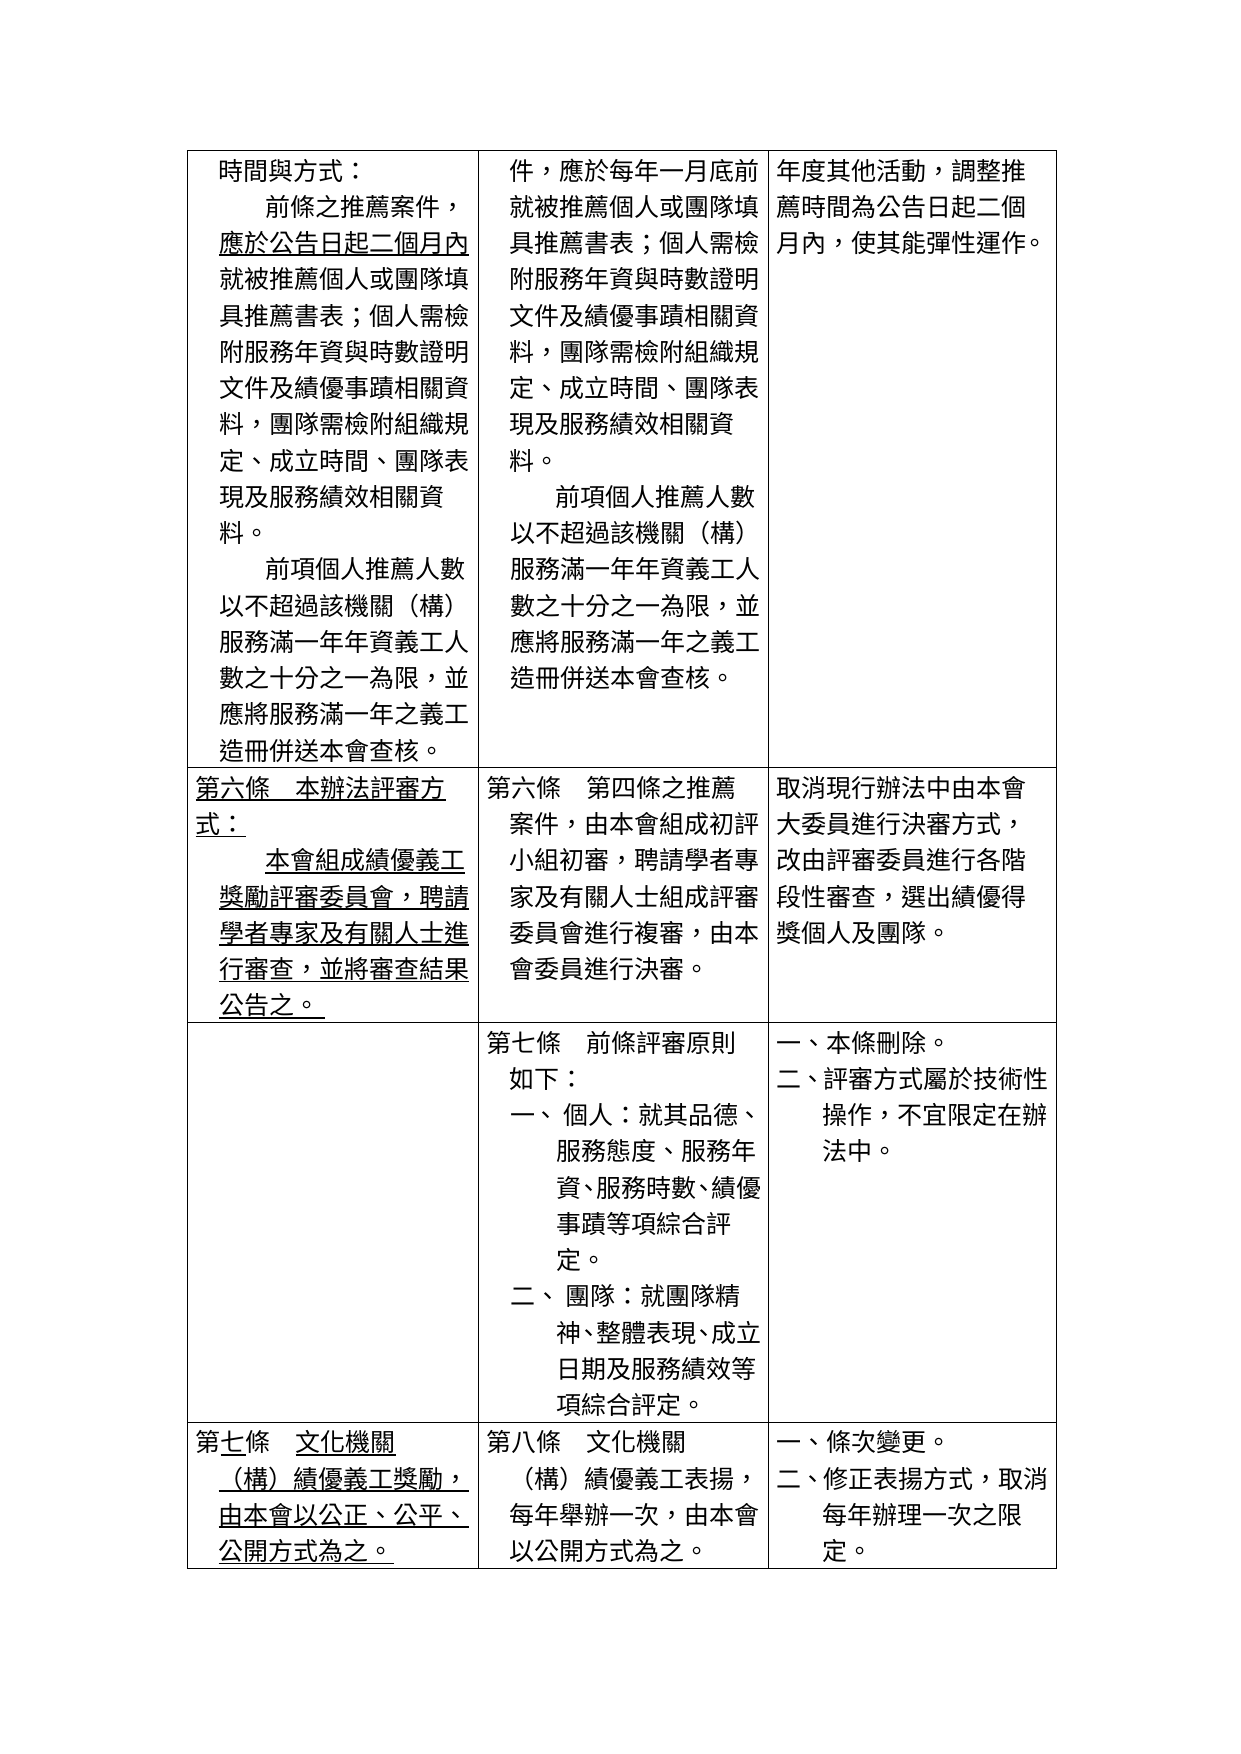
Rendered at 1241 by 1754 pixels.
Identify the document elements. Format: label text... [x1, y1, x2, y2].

table_cell 時間與方式： 前條之推薦案件，應於公告日起二個月內就被推薦個人或團隊填具推薦書表；個人需檢附服務年資與時數證明文件及績優事蹟相關資料，團隊需檢附組織規定、成立時間、團隊表現及服務績效相關資料。 前項個人推薦人數以不超過該機關（構）服務滿一年年資義工人數之十分之一為限，並應將服務滿一年之義工造冊併送本會查核。 [188, 151, 478, 767]
table_cell 年度其他活動，調整推薦時間為公告日起二個月內，使其能彈性運作。 [769, 151, 1056, 767]
table_cell 第八條 文化機關（構）績優義工表揚，每年舉辦一次，由本會以公開方式為之。 [479, 1423, 768, 1568]
table_cell 第六條 本辦法評審方式： 本會組成績優義工獎勵評審委員會，聘請學者專家及有關人士進行審查，並將審查結果公告之。 [188, 768, 478, 1022]
table_cell 第七條 文化機關（構）績優義工獎勵，由本會以公正、公平、公開方式為之。 [188, 1423, 478, 1568]
table_cell 一、本條刪除。 二、評審方式屬於技術性操作，不宜限定在辦法中。 [769, 1023, 1056, 1422]
table_cell 第六條 第四條之推薦案件，由本會組成初評小組初審，聘請學者專家及有關人士組成評審委員會進行複審，由本會委員進行決審。 [479, 768, 768, 1022]
table_cell 第七條 前條評審原則如下： 一、 個人：就其品德、服務態度、服務年資、服務時數、績優事蹟等項綜合評定。 二、 團隊：就團隊精神、整體表現、成立日期及服務績效等項綜合評定。 [479, 1023, 768, 1422]
table_cell [188, 1023, 478, 1422]
table_cell 一、條次變更。 二、修正表揚方式，取消每年辦理一次之限定。 [769, 1423, 1056, 1568]
table_cell 件，應於每年一月底前就被推薦個人或團隊填具推薦書表；個人需檢附服務年資與時數證明文件及績優事蹟相關資料，團隊需檢附組織規定、成立時間、團隊表現及服務績效相關資料。 前項個人推薦人數以不超過該機關（構）服務滿一年年資義工人數之十分之一為限，並應將服務滿一年之義工造冊併送本會查核。 [479, 151, 768, 767]
table_cell 取消現行辦法中由本會大委員進行決審方式，改由評審委員進行各階段性審查，選出績優得獎個人及團隊。 [769, 768, 1056, 1022]
